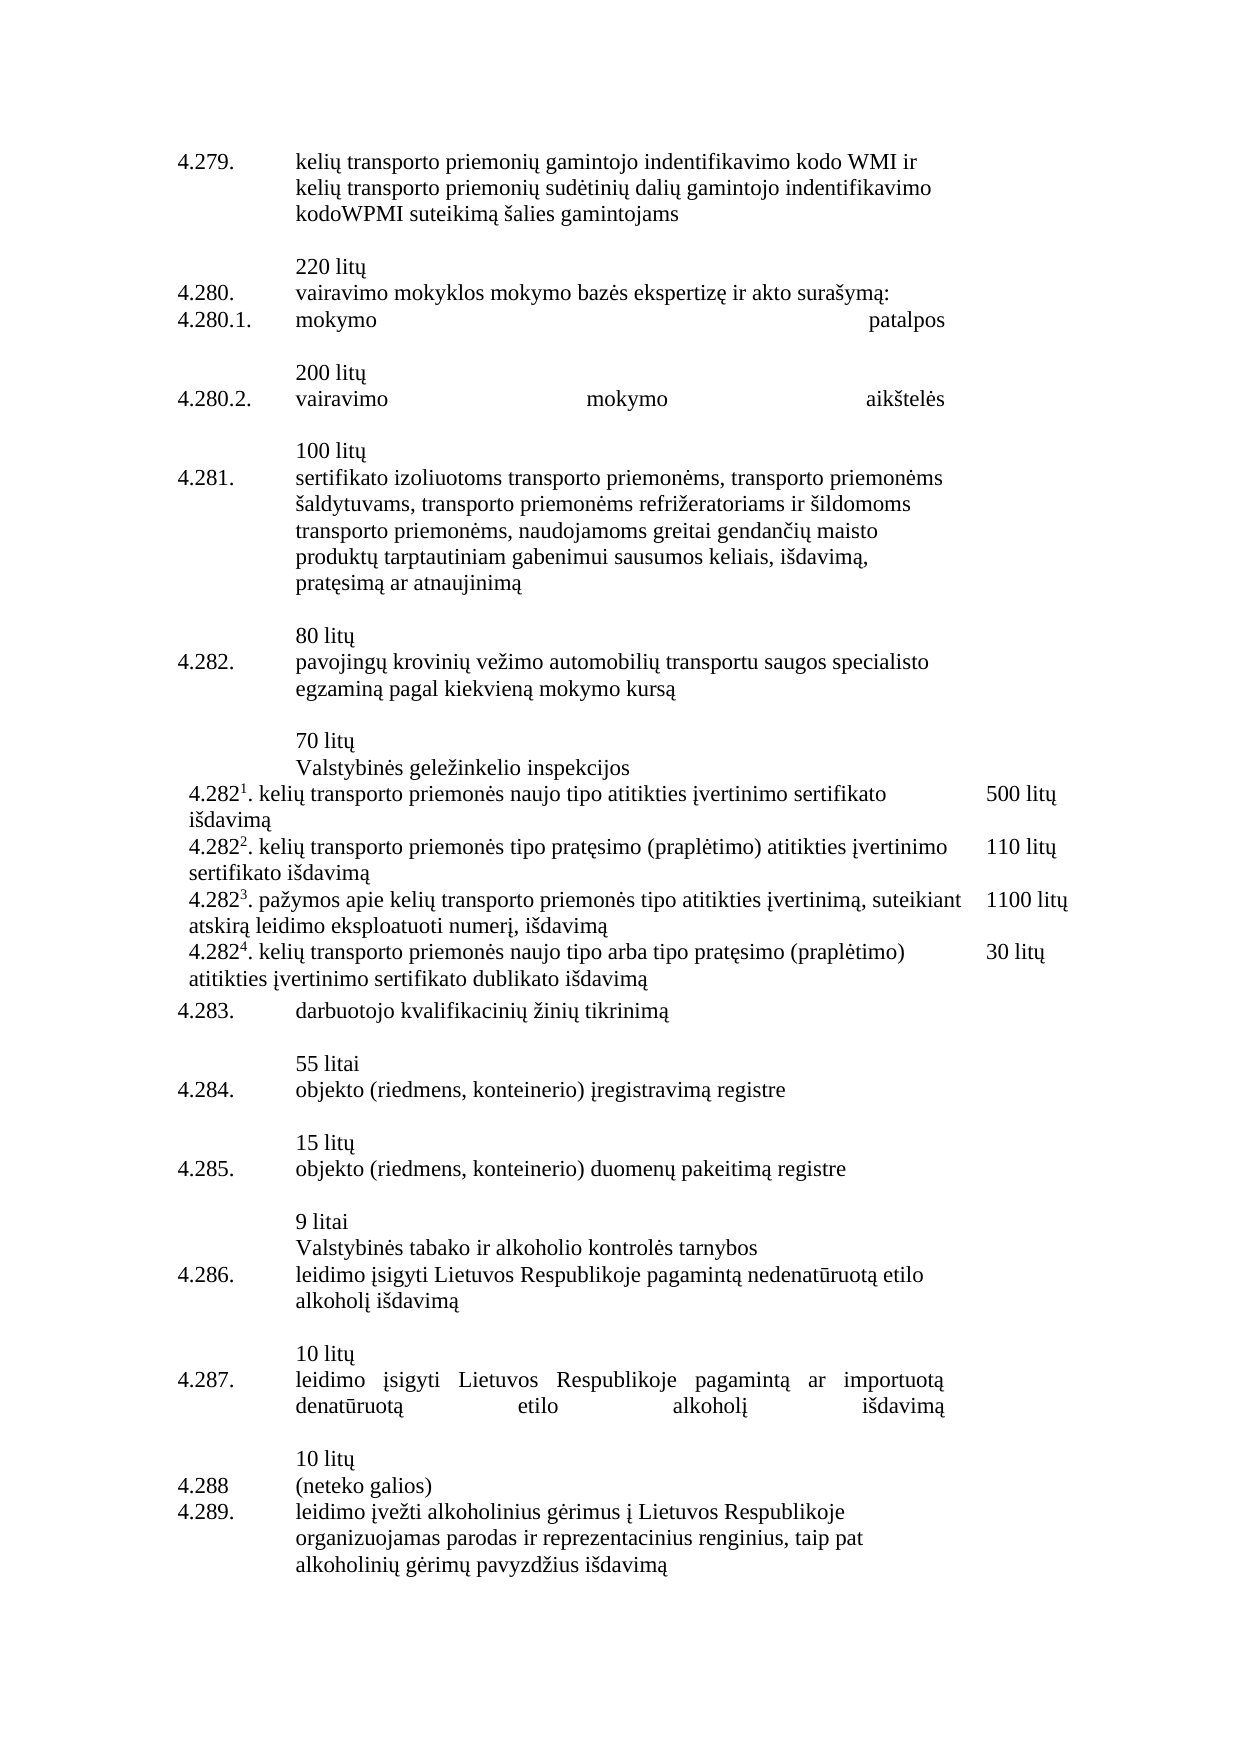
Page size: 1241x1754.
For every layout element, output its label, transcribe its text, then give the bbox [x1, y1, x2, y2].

text 4.280.1. mokymo patalpos 200 litų [177, 306, 945, 385]
table_header 500 litų 110 litų 1100 litų 30 litų [975, 780, 1122, 997]
text 4.286. leidimo įsigyti Lietuvos Respublikoje pagamintą nedenatūruotą etilo alkoholį išdavimą 10 litų [177, 1261, 945, 1366]
text 4.280. vairavimo mokyklos mokymo bazės ekspertizę ir akto surašymą: [177, 279, 945, 306]
text Valstybinės geležinkelio inspekcijos [177, 754, 945, 780]
text 4.289. leidimo įvežti alkoholinius gėrimus į Lietuvos Respublikoje organizuojamas parodas ir reprezentacinius renginius, taip pat alkoholinių gėrimų pavyzdžius išdavimą [177, 1498, 945, 1577]
text 4.279. kelių transporto priemonių gamintojo indentifikavimo kodo WMI ir kelių transporto priemonių sudėtinių dalių gamintojo indentifikavimo kodoWPMI suteikimą šalies gamintojams 220 litų [177, 148, 945, 279]
text 4.284. objekto (riedmens, konteinerio) įregistravimą registre 15 litų [177, 1076, 945, 1155]
text 4.280.2. vairavimo mokymo aikštelės 100 litų [177, 385, 945, 464]
text 4.285. objekto (riedmens, konteinerio) duomenų pakeitimą registre 9 litai [177, 1155, 945, 1234]
text 4.287. leidimo įsigyti Lietuvos Respublikoje pagamintą ar importuotą denatūruotą etilo alkoholį išdavimą 10 litų [177, 1366, 945, 1472]
text Valstybinės tabako ir alkoholio kontrolės tarnybos [177, 1234, 945, 1261]
text 4.282. pavojingų krovinių vežimo automobilių transportu saugos specialisto egzaminą pagal kiekvieną mokymo kursą 70 litų [177, 648, 945, 754]
table_header 4.2821. kelių transporto priemonės naujo tipo atitikties įvertinimo sertifikato išdavimą 4.2822. kelių transporto priemonės tipo pratęsimo (praplėtimo) atitikties įvertinimo sertifikato išdavimą 4.2823. pažymos apie kelių transporto priemonės tipo atitikties įvertinimą, suteikiant atskirą leidimo eksploatuoti numerį, išdavimą 4.2824. kelių transporto priemonės naujo tipo arba tipo pratęsimo (praplėtimo) atitikties įvertinimo sertifikato dublikato išdavimą [177, 780, 974, 997]
text 4.281. sertifikato izoliuotoms transporto priemonėms, transporto priemonėms šaldytuvams, transporto priemonėms refrižeratoriams ir šildomoms transporto priemonėms, naudojamoms greitai gendančių maisto produktų tarptautiniam gabenimui sausumos keliais, išdavimą, pratęsimą ar atnaujinimą 80 litų [177, 464, 945, 648]
text 4.283. darbuotojo kvalifikacinių žinių tikrinimą 55 litai [177, 997, 945, 1076]
text 4.288 (neteko galios) [177, 1472, 945, 1498]
